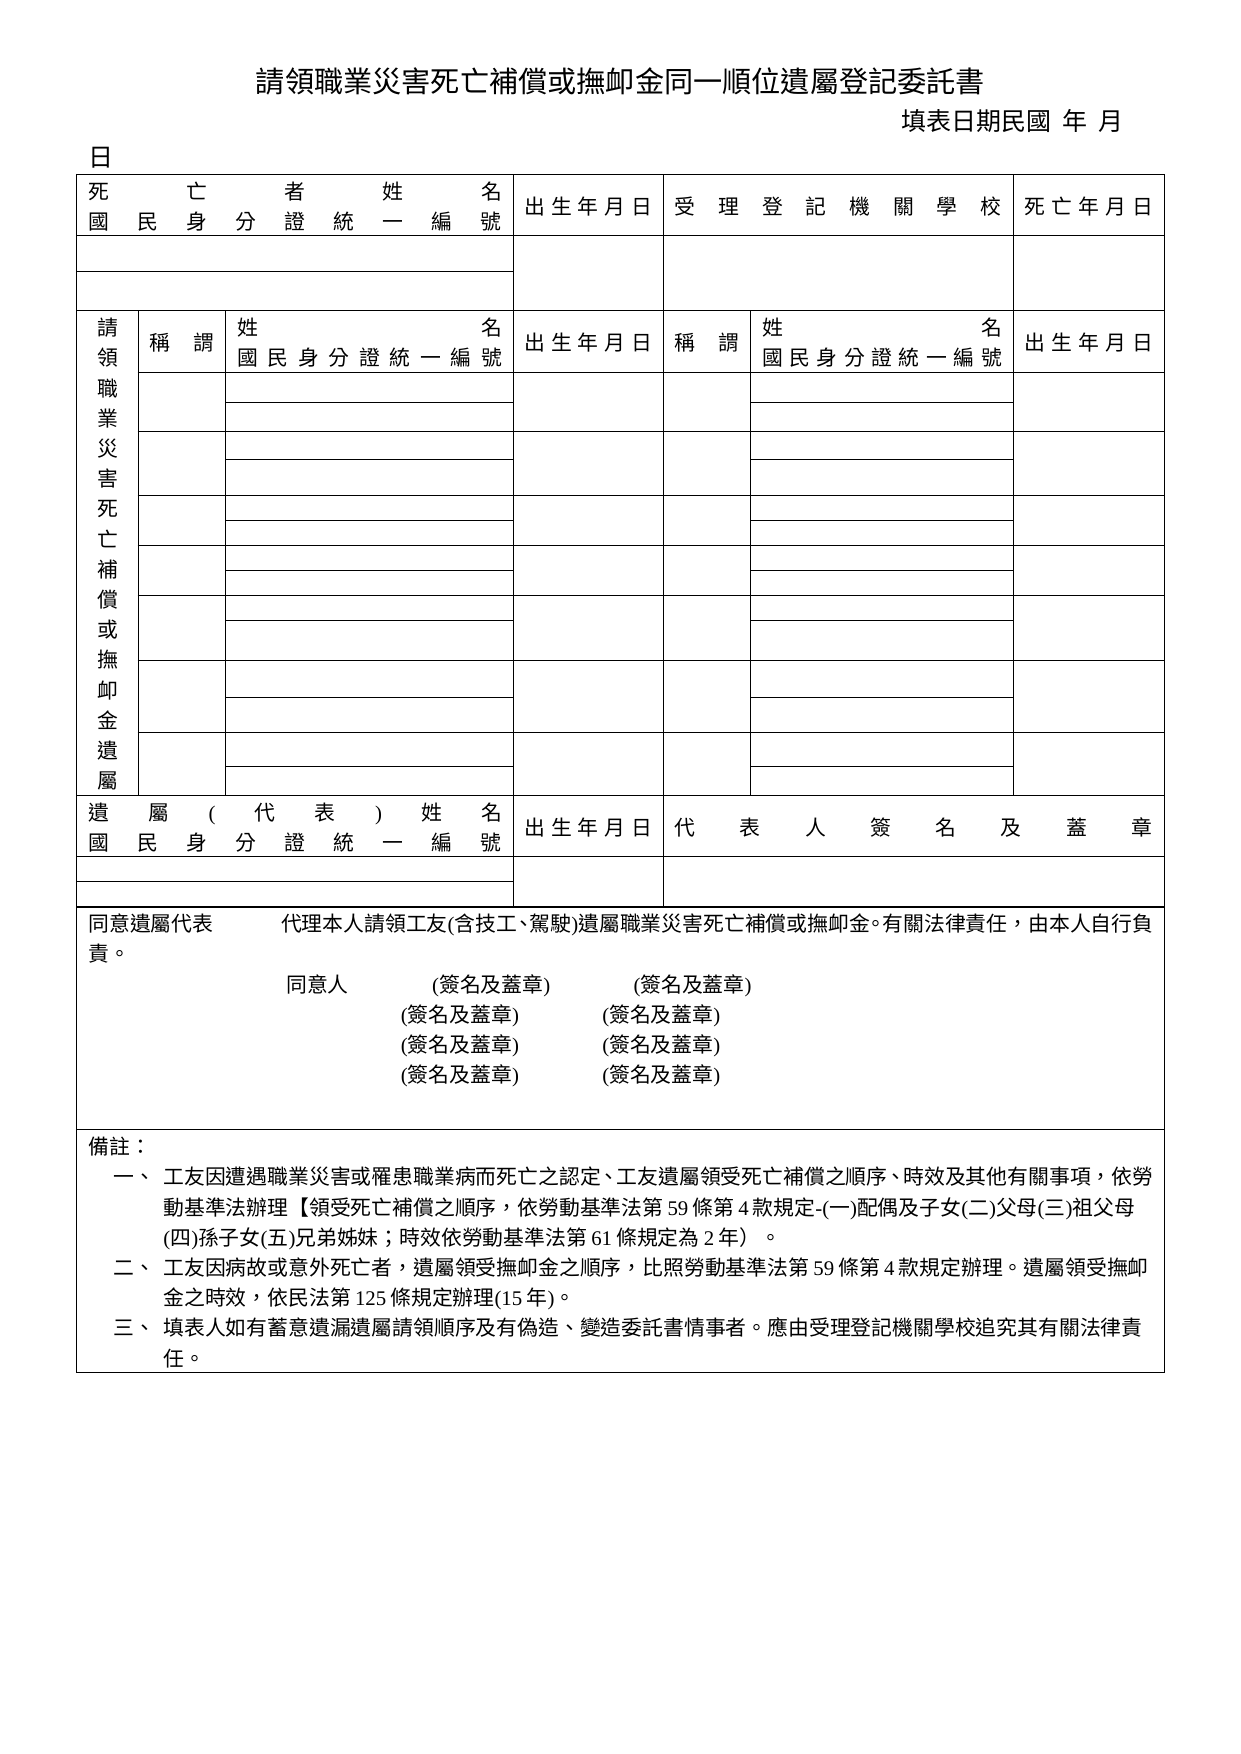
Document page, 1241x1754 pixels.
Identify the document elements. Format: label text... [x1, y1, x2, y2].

table_cell [226, 546, 513, 570]
table_cell [751, 767, 1013, 795]
table_cell 姓名 國民身分證統一編號 [751, 311, 1013, 372]
table_cell [664, 236, 1013, 310]
table_cell [664, 857, 1164, 906]
table_cell [514, 236, 663, 310]
table_cell 出生年月日 [1014, 311, 1164, 372]
table_cell [226, 571, 513, 595]
table_cell [751, 546, 1013, 570]
table_cell [1014, 496, 1164, 545]
table_cell [664, 373, 750, 431]
table_cell 備註： 工友因遭遇職業災害或罹患職業病而死亡之認定、工友遺屬領受死亡補償之順序、時效及其他有關事項，依勞動基準法辦理【領受死亡補償之順序，依勞動基準法第59條第4款規定-(一)配偶及子女(二)父母(三)祖父母(四)孫子女(五)兄弟姊妹；時效依勞動基準法第61條規定為2年）。 工友因病故或意外死亡者，遺屬領受撫卹金之順序，比照勞動基準法第59條第4款規定辦理。遺屬領受撫卹金之時效，依民法第125條規定辦理(15年)。 填表人如有蓄意遺漏遺屬請領順序及有偽造、變造委託書情事者。應由受理登記機關學校追究其有關法律責任。 [77, 1130, 1164, 1372]
table_cell [1014, 432, 1164, 495]
table_cell [1014, 733, 1164, 795]
table_cell [514, 546, 663, 595]
table_cell [514, 432, 663, 495]
table_cell [514, 596, 663, 660]
text 請領職業災害死亡補償或撫卹金同一順位遺屬登記委託書 [89, 59, 1152, 101]
table_cell [77, 882, 513, 906]
table_cell 同意遺屬代表 代理本人請領工友(含技工、駕駛)遺屬職業災害死亡補償或撫卹金。有關法律責任，由本人自行負責。 同意人 (簽名及蓋章) (簽名及蓋章) (簽名及蓋章) (簽名及蓋章) (簽名及蓋章) (簽名及蓋章) (簽名及蓋章) (簽名及蓋章) [77, 908, 1164, 1129]
table_cell [226, 596, 513, 620]
table_cell [751, 661, 1013, 697]
table_cell 出生年月日 [514, 311, 663, 372]
table_cell [1014, 373, 1164, 431]
table_cell [751, 403, 1013, 431]
table_cell [664, 661, 750, 732]
table_cell [226, 521, 513, 545]
table_cell [77, 236, 513, 271]
table_cell [514, 733, 663, 795]
table_cell [139, 373, 225, 431]
table_cell [514, 496, 663, 545]
table_header 死亡年月日 [1014, 175, 1164, 235]
table_cell [751, 571, 1013, 595]
table_cell [664, 496, 750, 545]
table_cell 遺屬(代表)姓名 國民身分證統一編號 [77, 796, 513, 856]
table_cell [664, 546, 750, 595]
table_cell [1014, 661, 1164, 732]
table_cell [139, 733, 225, 795]
table_cell [751, 460, 1013, 495]
table_header 死亡者姓名 國民身分證統一編號 [77, 175, 513, 235]
table_cell 姓名 國民身分證統一編號 [226, 311, 513, 372]
table_cell [514, 661, 663, 732]
table_cell [751, 432, 1013, 459]
table_header 出生年月日 [514, 175, 663, 235]
table_cell [226, 403, 513, 431]
table_cell 稱謂 [664, 311, 750, 372]
table_cell [664, 596, 750, 660]
table_cell [226, 460, 513, 495]
table_header 受理登記機關學校 [664, 175, 1013, 235]
table_cell 代表人簽名及蓋章 [664, 796, 1164, 856]
table_cell [77, 857, 513, 881]
table_cell 稱謂 [139, 311, 225, 372]
table_cell [664, 733, 750, 795]
table_cell [751, 698, 1013, 732]
table_cell [77, 272, 513, 310]
table_cell 出生年月日 [514, 796, 663, 856]
table_cell [226, 432, 513, 459]
table_cell [751, 596, 1013, 620]
table_cell [226, 767, 513, 795]
table_cell [1014, 546, 1164, 595]
table_cell [751, 521, 1013, 545]
table_cell [751, 621, 1013, 660]
table_cell [226, 661, 513, 697]
table_cell [664, 432, 750, 495]
table_cell [514, 857, 663, 906]
table_cell [139, 432, 225, 495]
table_cell [226, 496, 513, 520]
table_cell [514, 373, 663, 431]
text 填表日期民國 年 月 日 [89, 101, 1152, 174]
table_cell [1014, 236, 1164, 310]
table_cell [139, 596, 225, 660]
table_cell [226, 373, 513, 402]
table_cell [226, 698, 513, 732]
table_cell [139, 546, 225, 595]
table_cell [226, 733, 513, 766]
table_cell [751, 496, 1013, 520]
table_cell [139, 661, 225, 732]
table_cell [226, 621, 513, 660]
table_cell [1014, 596, 1164, 660]
table_cell [139, 496, 225, 545]
table_cell [751, 733, 1013, 766]
table_cell 請 領 職業災害死亡補償或撫 卹 金 遺 屬 [77, 311, 138, 795]
table_cell [751, 373, 1013, 402]
